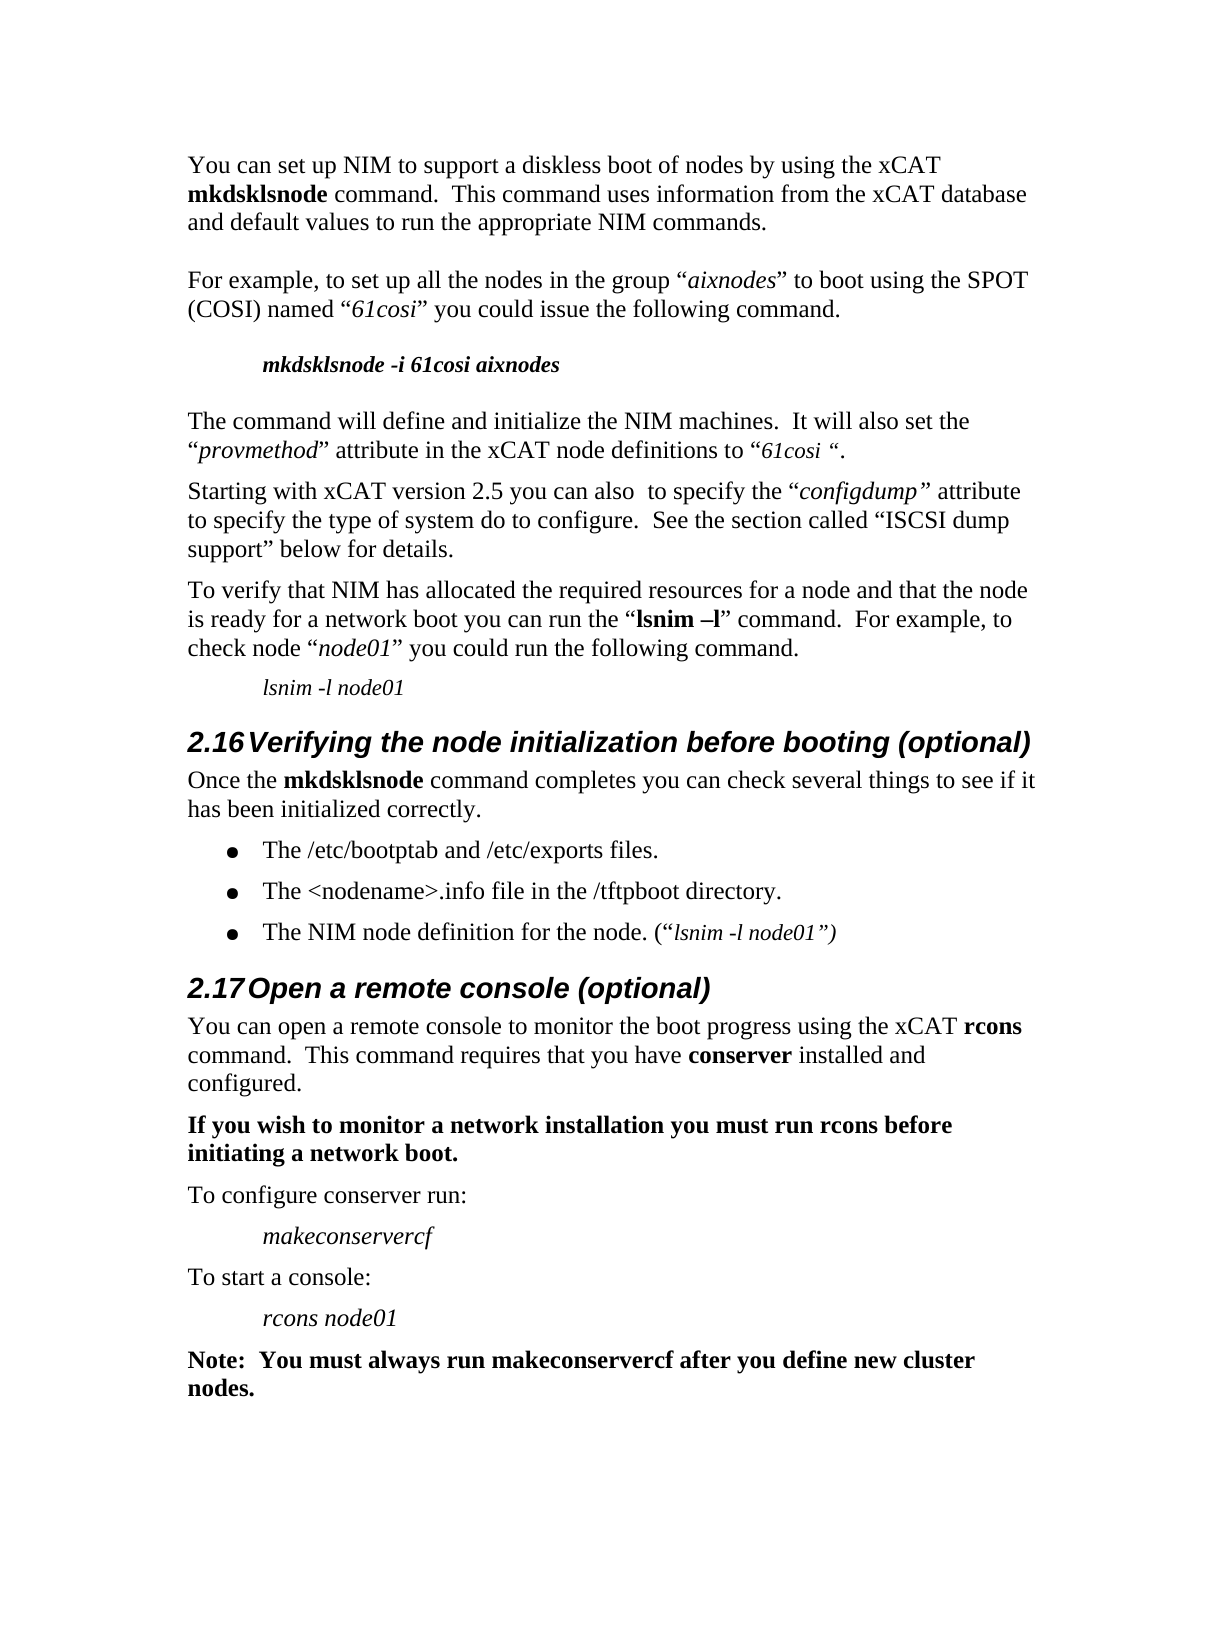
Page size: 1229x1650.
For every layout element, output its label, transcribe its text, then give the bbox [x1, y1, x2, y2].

text makeconservercf [262, 1221, 1041, 1250]
text To configure conserver run: [37, 1180, 1041, 1208]
text Once the mkdsklsnode command completes you can check several things to see if it has been initialized correctly. [187, 765, 1041, 822]
text rcons node01 [262, 1303, 1041, 1332]
text To verify that NIM has allocated the required resources for a node and that the node is ready for a network boot you can run the “lsnim –l” command. For example, to check node “node01” you could run the following command. [187, 575, 1041, 661]
list The /etc/bootptab and /etc/exports files. [225, 835, 1041, 864]
subtitle Verifying the node initialization before booting (optional) [187, 725, 1041, 759]
list The <nodename>.info file in the /tftpboot directory. [225, 876, 1041, 905]
list The command will define and initialize the NIM machines. It will also set the “provmethod” attribute in the xCAT node definitions to “61cosi “. [150, 406, 1041, 464]
text lsnim -l node01 [262, 674, 1041, 700]
text mkdsklsnode -i 61cosi aixnodes [187, 351, 1041, 378]
subtitle Open a remote console (optional) [187, 971, 1041, 1005]
text For example, to set up all the nodes in the group “aixnodes” to boot using the SPOT (COSI) named “61cosi” you could issue the following command. [187, 265, 1041, 322]
text You can set up NIM to support a diskless boot of nodes by using the xCAT mkdsklsnode command. This command uses information from the xCAT database and default values to run the appropriate NIM commands. [187, 150, 1041, 236]
text If you wish to monitor a network installation you must run rcons before initiating a network boot. [187, 1110, 1041, 1167]
text You can open a remote console to monitor the boot progress using the xCAT rcons command. This command requires that you have conserver installed and configured. [187, 1011, 1041, 1097]
text Starting with xCAT version 2.5 you can also to specify the “configdump” attribute to specify the type of system do to configure. See the section called “ISCSI dump support” below for details. [187, 476, 1041, 563]
text To start a console: [187, 1262, 1041, 1291]
list The NIM node definition for the node. (“lsnim -l node01”) [225, 917, 1041, 946]
text Note: You must always run makeconservercf after you define new cluster nodes. [187, 1345, 1041, 1402]
